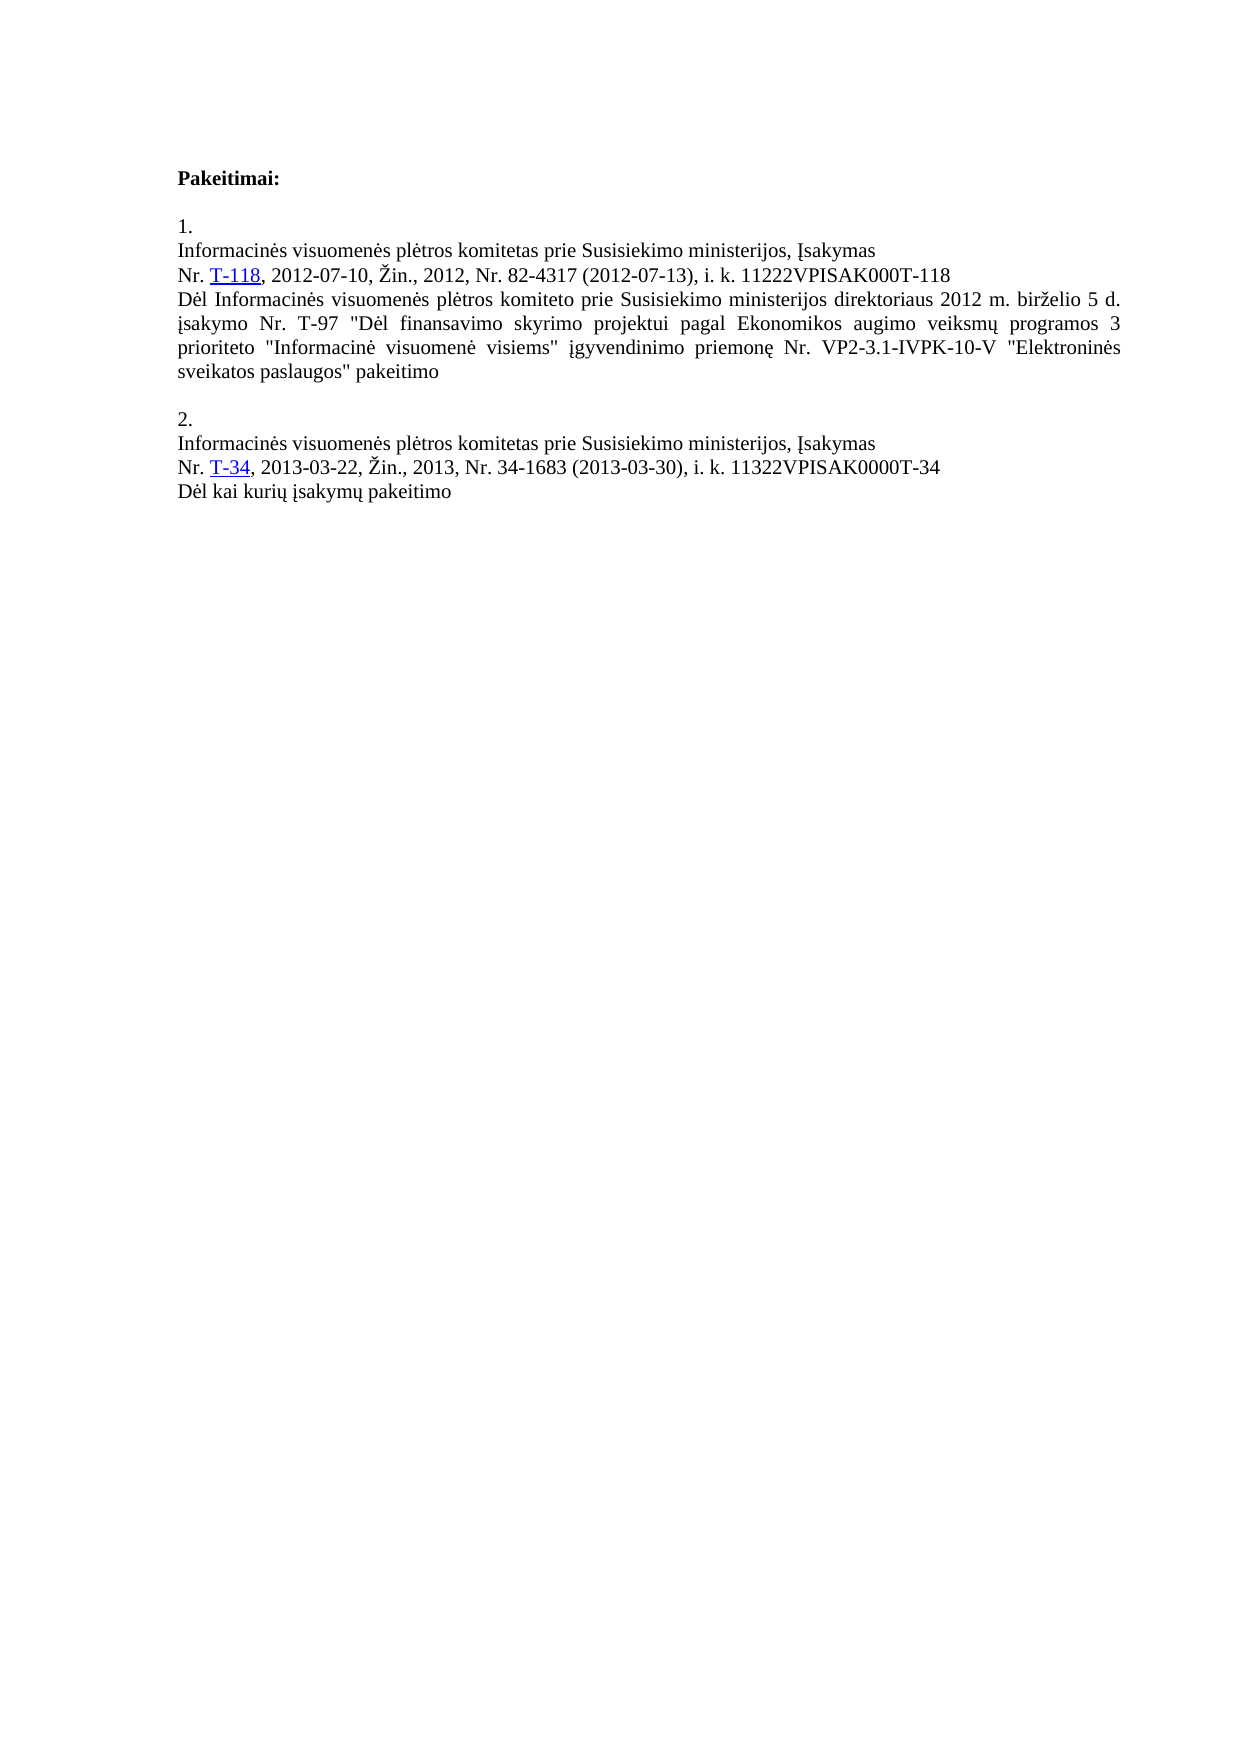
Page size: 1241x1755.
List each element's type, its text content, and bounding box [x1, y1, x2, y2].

text 2. [177, 407, 1122, 431]
text Informacinės visuomenės plėtros komitetas prie Susisiekimo ministerijos, Įsakymas [177, 431, 1122, 455]
text Dėl kai kurių įsakymų pakeitimo [177, 479, 1122, 503]
text Pakeitimai: [177, 166, 1122, 190]
text Nr. T-118, 2012-07-10, Žin., 2012, Nr. 82-4317 (2012-07-13), i. k. 11222VPISAK000T-118 [177, 262, 1122, 287]
text Dėl Informacinės visuomenės plėtros komiteto prie Susisiekimo ministerijos direktoriaus 2012 m. birželio 5 d. įsakymo Nr. T-97 "Dėl finansavimo skyrimo projektui pagal Ekonomikos augimo veiksmų programos 3 prioriteto "Informacinė visuomenė visiems" įgyvendinimo priemonę Nr. VP2-3.1-IVPK-10-V "Elektroninės sveikatos paslaugos" pakeitimo [177, 287, 1122, 383]
text Informacinės visuomenės plėtros komitetas prie Susisiekimo ministerijos, Įsakymas [177, 238, 1122, 262]
text Nr. T-34, 2013-03-22, Žin., 2013, Nr. 34-1683 (2013-03-30), i. k. 11322VPISAK0000T-34 [177, 455, 1122, 479]
text 1. [177, 214, 1122, 238]
